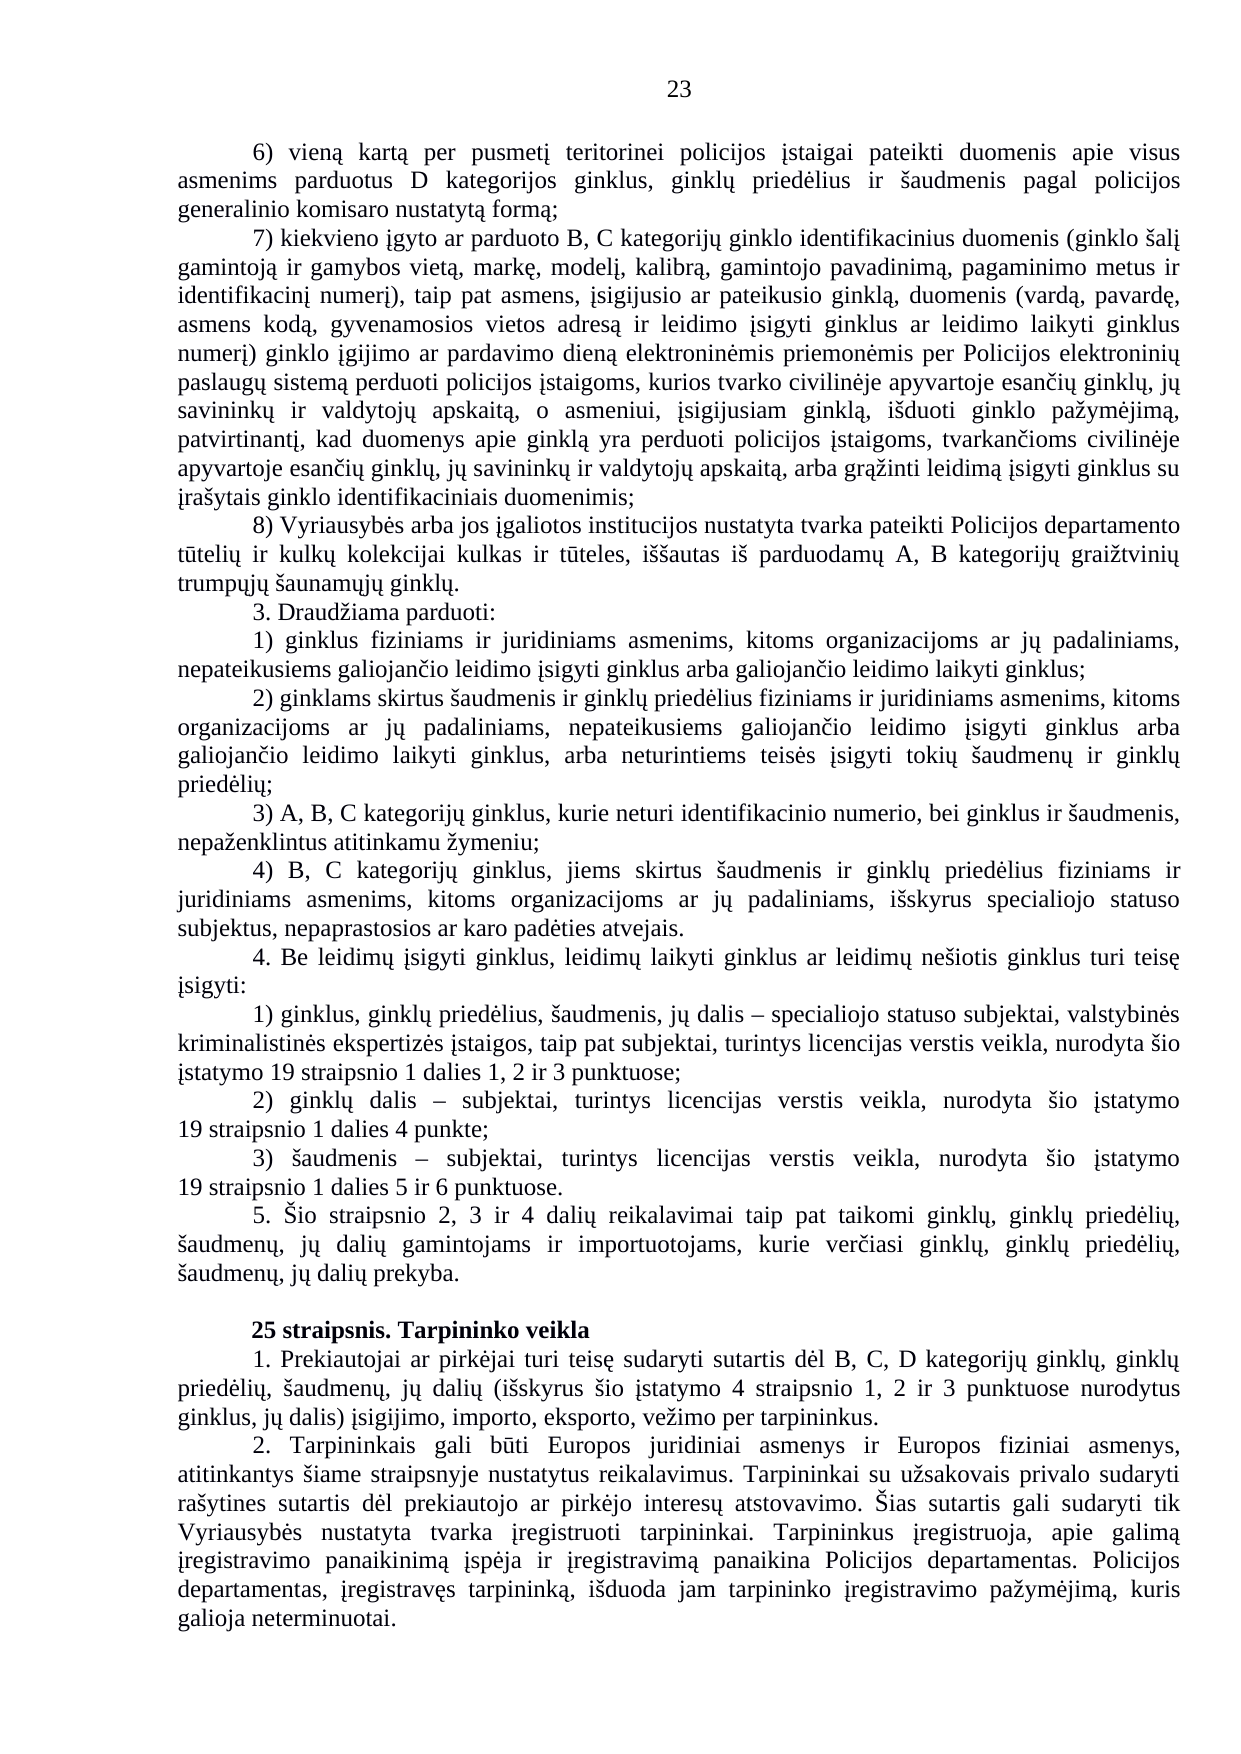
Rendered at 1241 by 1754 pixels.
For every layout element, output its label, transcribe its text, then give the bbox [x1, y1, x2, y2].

text 4. Be leidimų įsigyti ginklus, leidimų laikyti ginklus ar leidimų nešiotis ginklus turi teisę įsigyti: [177, 942, 1181, 999]
text 1) ginklus, ginklų priedėlius, šaudmenis, jų dalis – specialiojo statuso subjektai, valstybinės kriminalistinės ekspertizės įstaigos, taip pat subjektai, turintys licencijas verstis veikla, nurodyta šio įstatymo 19 straipsnio 1 dalies 1, 2 ir 3 punktuose; [177, 999, 1181, 1085]
text 6) vieną kartą per pusmetį teritorinei policijos įstaigai pateikti duomenis apie visus asmenims parduotus D kategorijos ginklus, ginklų priedėlius ir šaudmenis pagal policijos generalinio komisaro nustatytą formą; [177, 137, 1181, 223]
text 3) šaudmenis – subjektai, turintys licencijas verstis veikla, nurodyta šio įstatymo 19 straipsnio 1 dalies 5 ir 6 punktuose. [177, 1143, 1181, 1200]
text 2. Tarpininkais gali būti Europos juridiniai asmenys ir Europos fiziniai asmenys, atitinkantys šiame straipsnyje nustatytus reikalavimus. Tarpininkai su užsakovais privalo sudaryti rašytines sutartis dėl prekiautojo ar pirkėjo interesų atstovavimo. Šias sutartis gali sudaryti tik Vyriausybės nustatyta tvarka įregistruoti tarpininkai. Tarpininkus įregistruoja, apie galimą įregistravimo panaikinimą įspėja ir įregistravimą panaikina Policijos departamentas. Policijos departamentas, įregistravęs tarpininką, išduoda jam tarpininko įregistravimo pažymėjimą, kuris galioja neterminuotai. [177, 1430, 1181, 1632]
text 3) A, B, C kategorijų ginklus, kurie neturi identifikacinio numerio, bei ginklus ir šaudmenis, nepaženklintus atitinkamu žymeniu; [177, 798, 1181, 855]
text 7) kiekvieno įgyto ar parduoto B, C kategorijų ginklo identifikacinius duomenis (ginklo šalį gamintoją ir gamybos vietą, markę, modelį, kalibrą, gamintojo pavadinimą, pagaminimo metus ir identifikacinį numerį), taip pat asmens, įsigijusio ar pateikusio ginklą, duomenis (vardą, pavardę, asmens kodą, gyvenamosios vietos adresą ir leidimo įsigyti ginklus ar leidimo laikyti ginklus numerį) ginklo įgijimo ar pardavimo dieną elektroninėmis priemonėmis per Policijos elektroninių paslaugų sistemą perduoti policijos įstaigoms, kurios tvarko civilinėje apyvartoje esančių ginklų, jų savininkų ir valdytojų apskaitą, o asmeniui, įsigijusiam ginklą, išduoti ginklo pažymėjimą, patvirtinantį, kad duomenys apie ginklą yra perduoti policijos įstaigoms, tvarkančioms civilinėje apyvartoje esančių ginklų, jų savininkų ir valdytojų apskaitą, arba grąžinti leidimą įsigyti ginklus su įrašytais ginklo identifikaciniais duomenimis; [177, 223, 1181, 510]
text 2) ginklams skirtus šaudmenis ir ginklų priedėlius fiziniams ir juridiniams asmenims, kitoms organizacijoms ar jų padaliniams, nepateikusiems galiojančio leidimo įsigyti ginklus arba galiojančio leidimo laikyti ginklus, arba neturintiems teisės įsigyti tokių šaudmenų ir ginklų priedėlių; [177, 683, 1181, 798]
text 3. Draudžiama parduoti: [177, 597, 1181, 625]
text 1) ginklus fiziniams ir juridiniams asmenims, kitoms organizacijoms ar jų padaliniams, nepateikusiems galiojančio leidimo įsigyti ginklus arba galiojančio leidimo laikyti ginklus; [177, 625, 1181, 683]
text 5. Šio straipsnio 2, 3 ir 4 dalių reikalavimai taip pat taikomi ginklų, ginklų priedėlių, šaudmenų, jų dalių gamintojams ir importuotojams, kurie verčiasi ginklų, ginklų priedėlių, šaudmenų, jų dalių prekyba. [177, 1200, 1181, 1287]
text 25 straipsnis. Tarpininko veikla [251, 1315, 1181, 1344]
text 8) Vyriausybės arba jos įgaliotos institucijos nustatyta tvarka pateikti Policijos departamento tūtelių ir kulkų kolekcijai kulkas ir tūteles, iššautas iš parduodamų A, B kategorijų graižtvinių trumpųjų šaunamųjų ginklų. [177, 510, 1181, 597]
text 2) ginklų dalis – subjektai, turintys licencijas verstis veikla, nurodyta šio įstatymo 19 straipsnio 1 dalies 4 punkte; [177, 1085, 1181, 1143]
text 4) B, C kategorijų ginklus, jiems skirtus šaudmenis ir ginklų priedėlius fiziniams ir juridiniams asmenims, kitoms organizacijoms ar jų padaliniams, išskyrus specialiojo statuso subjektus, nepaprastosios ar karo padėties atvejais. [177, 855, 1181, 942]
text 1. Prekiautojai ar pirkėjai turi teisę sudaryti sutartis dėl B, C, D kategorijų ginklų, ginklų priedėlių, šaudmenų, jų dalių (išskyrus šio įstatymo 4 straipsnio 1, 2 ir 3 punktuose nurodytus ginklus, jų dalis) įsigijimo, importo, eksporto, vežimo per tarpininkus. [177, 1344, 1181, 1430]
